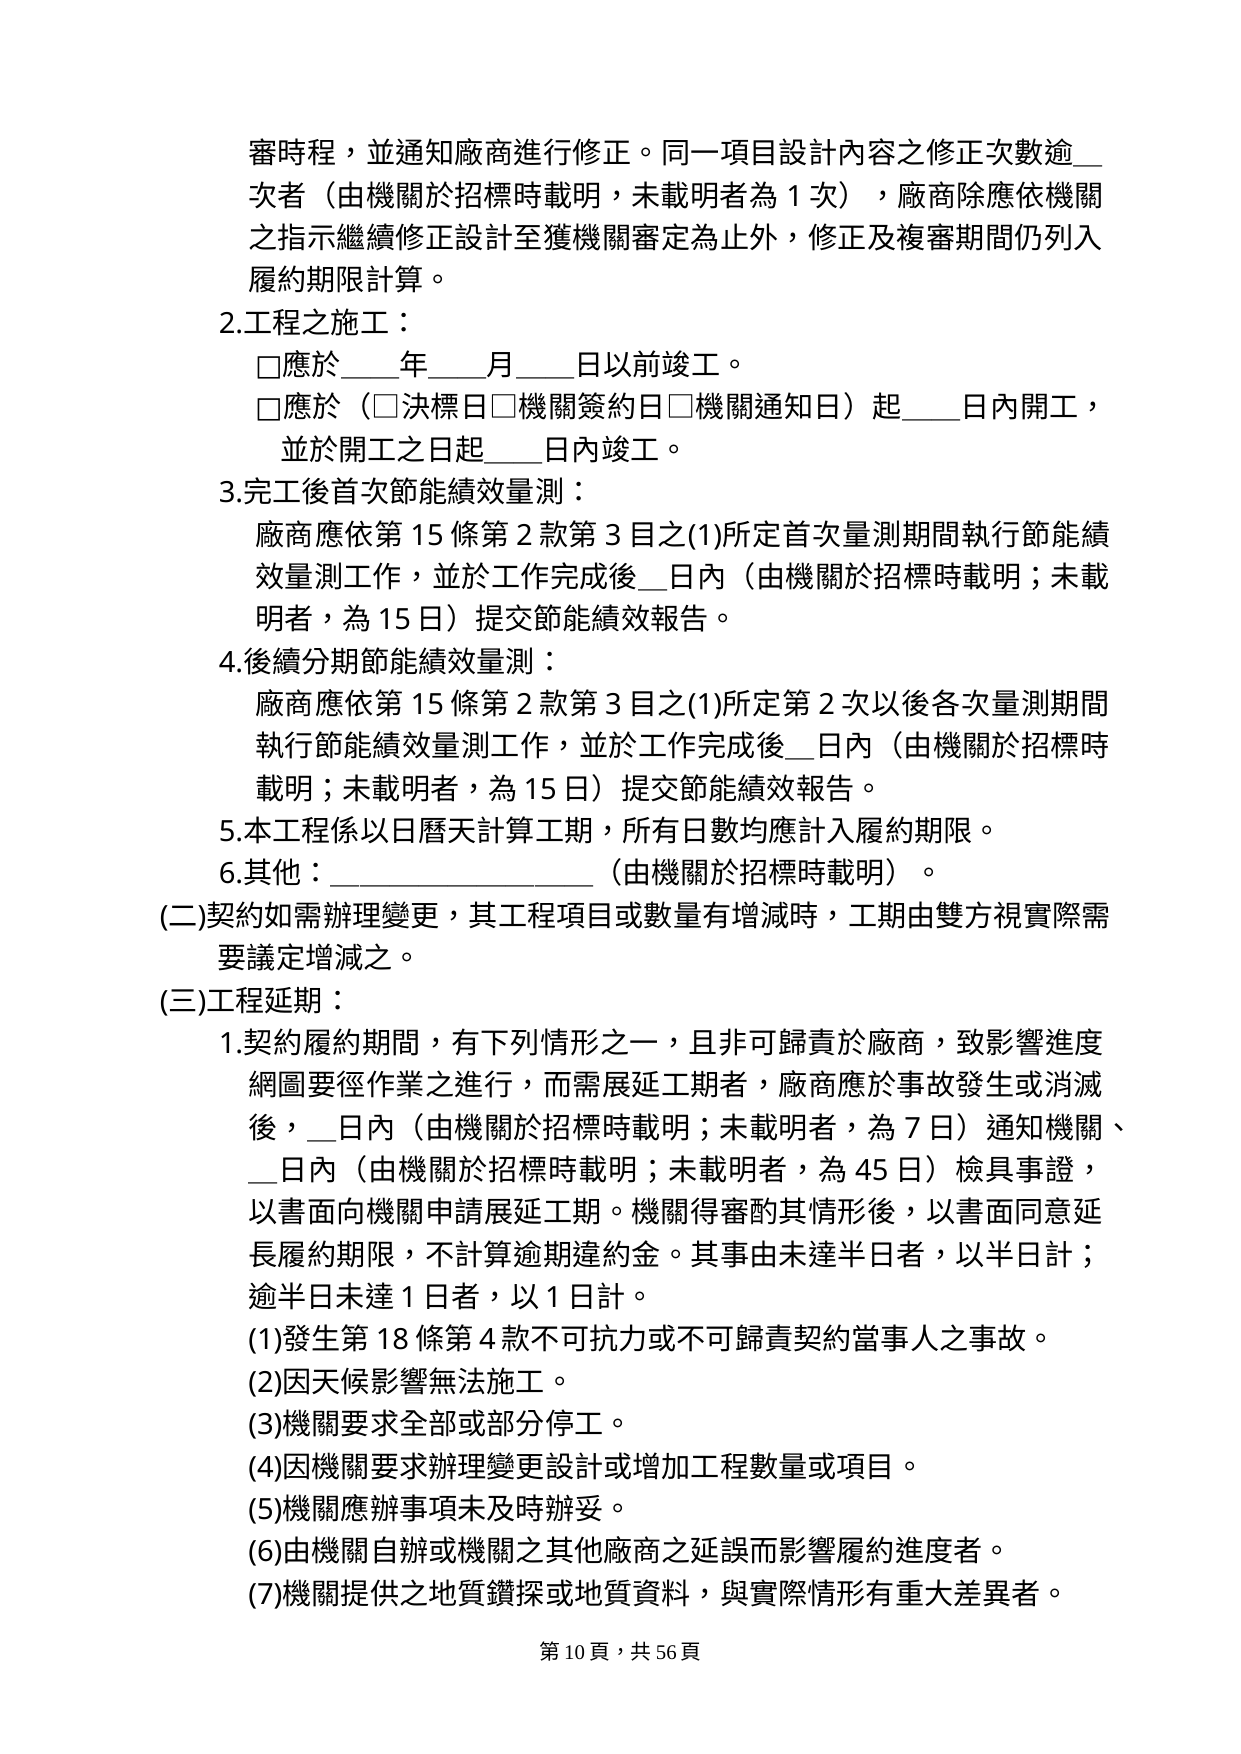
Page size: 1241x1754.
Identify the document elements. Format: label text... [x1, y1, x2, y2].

text □應於（□決標日□機關簽約日□機關通知日）起＿＿日內開工，並於開工之日起＿＿日內竣工。 [255, 384, 1110, 469]
text (二)契約如需辦理變更，其工程項目或數量有增減時，工期由雙方視實際需要議定增減之。 [159, 892, 1110, 977]
text (2)因天候影響無法施工。 [248, 1358, 1110, 1401]
text (3)機關要求全部或部分停工。 [248, 1401, 1110, 1443]
text (5)機關應辦事項未及時辦妥。 [248, 1486, 1110, 1528]
text (4)因機關要求辦理變更設計或增加工程數量或項目。 [248, 1443, 1110, 1486]
text (6)由機關自辦或機關之其他廠商之延誤而影響履約進度者。 [248, 1528, 1110, 1570]
text 審時程，並通知廠商進行修正。同一項目設計內容之修正次數逾＿次者（由機關於招標時載明，未載明者為1次），廠商除應依機關之指示繼續修正設計至獲機關審定為止外，修正及複審期間仍列入履約期限計算。 [218, 130, 1104, 299]
text (三)工程延期： [159, 977, 1110, 1019]
text 廠商應依第15條第2款第3目之(1)所定首次量測期間執行節能績效量測工作，並於工作完成後＿日內（由機關於招標時載明；未載明者，為15日）提交節能績效報告。 [255, 511, 1110, 638]
text 5.本工程係以日曆天計算工期，所有日數均應計入履約期限。 [218, 808, 1104, 850]
text 2.工程之施工： [218, 299, 1104, 342]
text □應於＿＿年＿＿月＿＿日以前竣工。 [255, 342, 1110, 384]
text (1)發生第18條第4款不可抗力或不可歸責契約當事人之事故。 [248, 1316, 1110, 1358]
text 1.契約履約期間，有下列情形之一，且非可歸責於廠商，致影響進度網圖要徑作業之進行，而需展延工期者，廠商應於事故發生或消滅後，＿日內（由機關於招標時載明；未載明者，為7日）通知機關、＿日內（由機關於招標時載明；未載明者，為45日）檢具事證，以書面向機關申請展延工期。機關得審酌其情形後，以書面同意延長履約期限，不計算逾期違約金。其事由未達半日者，以半日計；逾半日未達1日者，以1日計。 [218, 1019, 1104, 1316]
text 4.後續分期節能績效量測： [218, 638, 1104, 681]
text 廠商應依第15條第2款第3目之(1)所定第2次以後各次量測期間執行節能績效量測工作，並於工作完成後＿日內（由機關於招標時載明；未載明者，為15日）提交節能績效報告。 [255, 681, 1110, 808]
text (7)機關提供之地質鑽探或地質資料，與實際情形有重大差異者。 [248, 1570, 1110, 1613]
text 6.其他：＿＿＿＿＿＿＿＿＿（由機關於招標時載明）。 [218, 850, 1104, 892]
text 3.完工後首次節能績效量測： [218, 469, 1104, 511]
